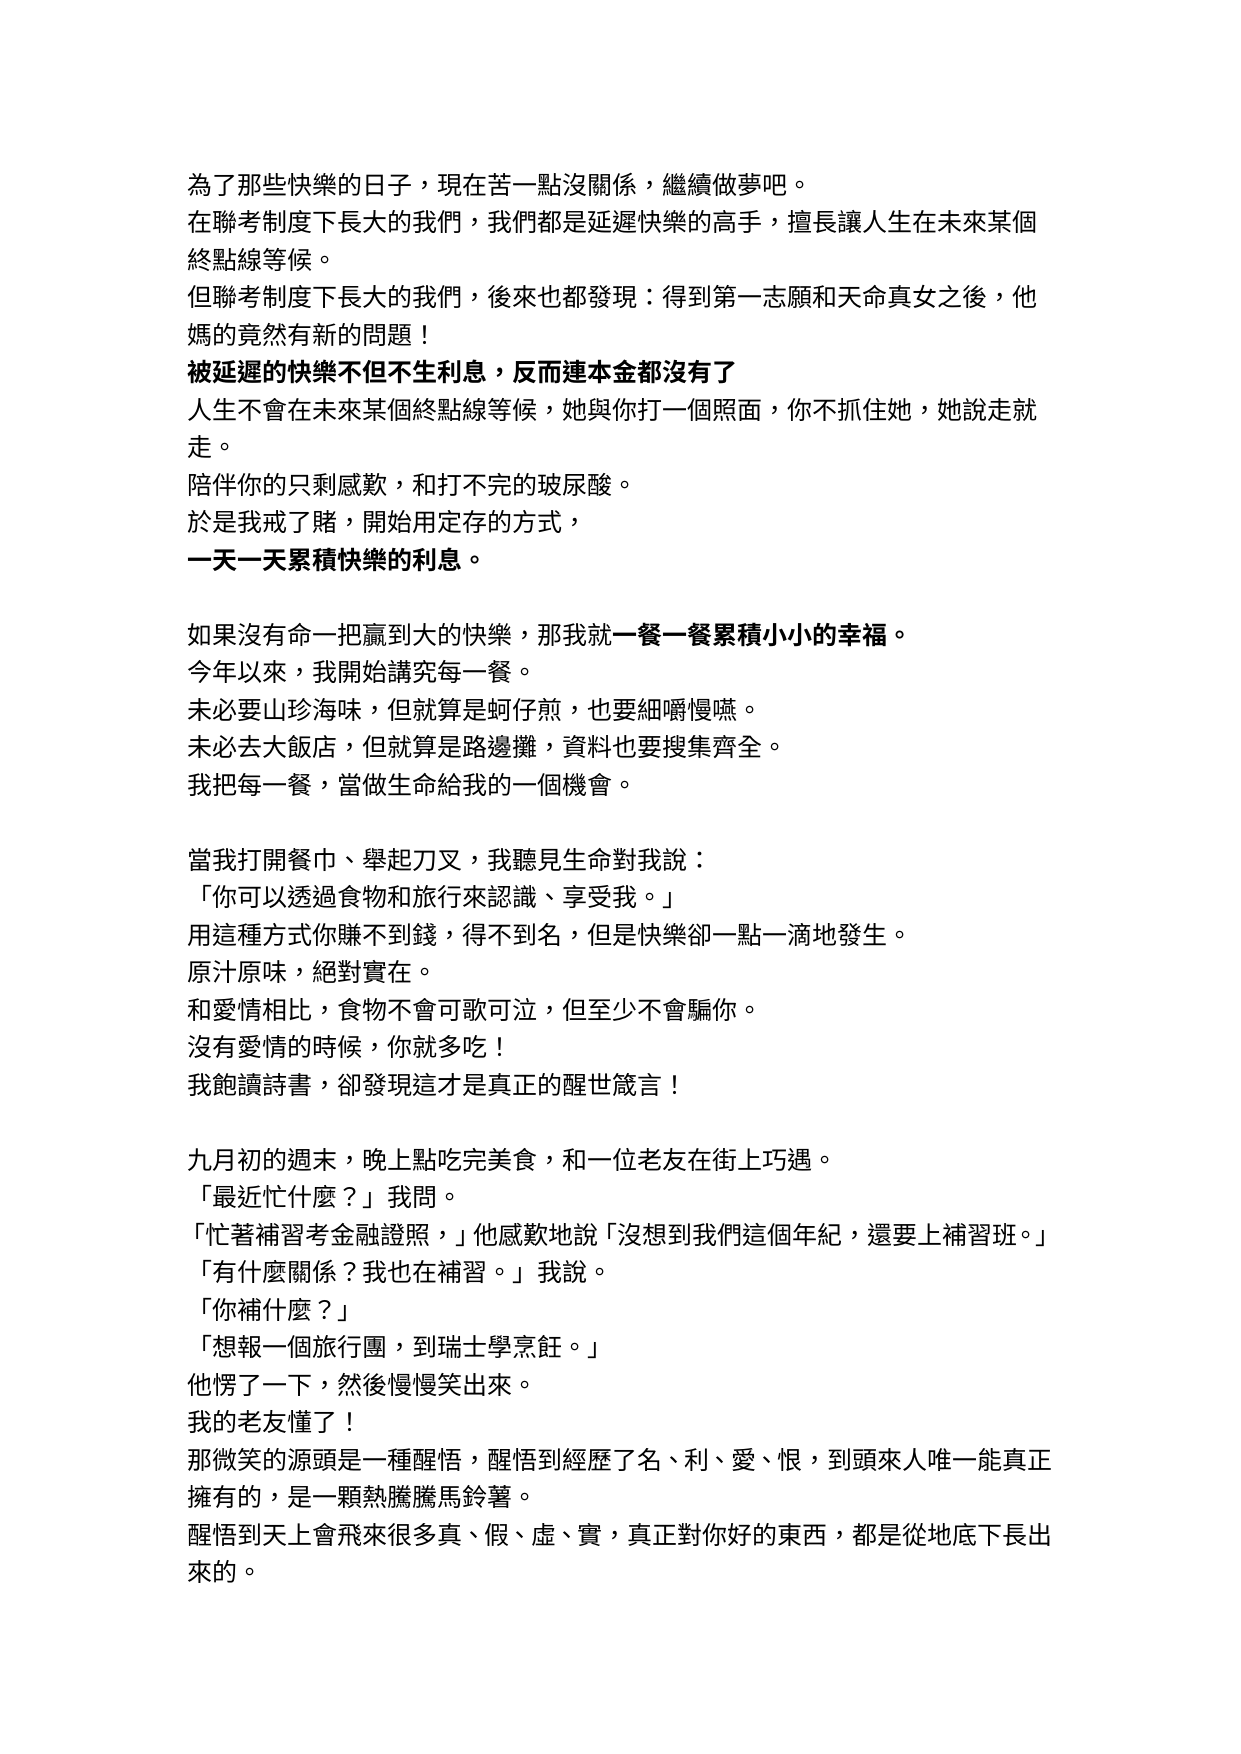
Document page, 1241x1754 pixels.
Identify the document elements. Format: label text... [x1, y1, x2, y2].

text 「你補什麼？」 [187, 1289, 1053, 1327]
text 我的老友懂了！ [187, 1402, 1053, 1439]
text 我把每一餐，當做生命給我的一個機會。 [187, 764, 1053, 802]
text 那微笑的源頭是一種醒悟，醒悟到經歷了名、利、愛、恨，到頭來人唯一能真正擁有的，是一顆熱騰騰馬鈴薯。 [187, 1439, 1053, 1514]
text 為了那些快樂的日子，現在苦一點沒關係，繼續做夢吧。 [187, 164, 1053, 202]
text 「想報一個旅行團，到瑞士學烹飪。」 [187, 1327, 1053, 1364]
text 「最近忙什麼？」我問。 [187, 1177, 1053, 1214]
text 我飽讀詩書，卻發現這才是真正的醒世箴言！ [187, 1064, 1053, 1102]
text 用這種方式你賺不到錢，得不到名，但是快樂卻一點一滴地發生。 [187, 914, 1053, 952]
text 他愣了一下，然後慢慢笑出來。 [187, 1364, 1053, 1402]
text 於是我戒了賭，開始用定存的方式， [187, 502, 1053, 539]
text 醒悟到天上會飛來很多真、假、虛、實，真正對你好的東西，都是從地底下長出來的。 [187, 1514, 1053, 1589]
text 和愛情相比，食物不會可歌可泣，但至少不會騙你。 [187, 989, 1053, 1027]
text 陪伴你的只剩感歎，和打不完的玻尿酸。 [187, 464, 1053, 502]
text 當我打開餐巾、舉起刀叉，我聽見生命對我說： [187, 839, 1053, 877]
text 人生不會在未來某個終點線等候，她與你打一個照面，你不抓住她，她說走就走。 [187, 389, 1053, 464]
text 「你可以透過食物和旅行來認識、享受我。」 [187, 877, 1053, 914]
text 沒有愛情的時候，你就多吃！ [187, 1027, 1053, 1064]
text 未必去大飯店，但就算是路邊攤，資料也要搜集齊全。 [187, 727, 1053, 764]
text 九月初的週末，晚上點吃完美食，和一位老友在街上巧遇。 [187, 1139, 1053, 1177]
text 「忙著補習考金融證照，」他感歎地說「沒想到我們這個年紀，還要上補習班。」 [187, 1214, 1053, 1252]
text 「有什麼關係？我也在補習。」我說。 [187, 1252, 1053, 1289]
text 原汁原味，絕對實在。 [187, 952, 1053, 989]
text 一天一天累積快樂的利息。 [187, 539, 1053, 577]
text 今年以來，我開始講究每一餐。 [187, 652, 1053, 689]
text 被延遲的快樂不但不生利息，反而連本金都沒有了 [187, 352, 1053, 389]
text 在聯考制度下長大的我們，我們都是延遲快樂的高手，擅長讓人生在未來某個終點線等候。 [187, 202, 1053, 277]
text 但聯考制度下長大的我們，後來也都發現：得到第一志願和天命真女之後，他媽的竟然有新的問題！ [187, 277, 1053, 352]
text 未必要山珍海味，但就算是蚵仔煎，也要細嚼慢嚥。 [187, 689, 1053, 727]
text 如果沒有命一把贏到大的快樂，那我就一餐一餐累積小小的幸福。 [187, 614, 1053, 652]
